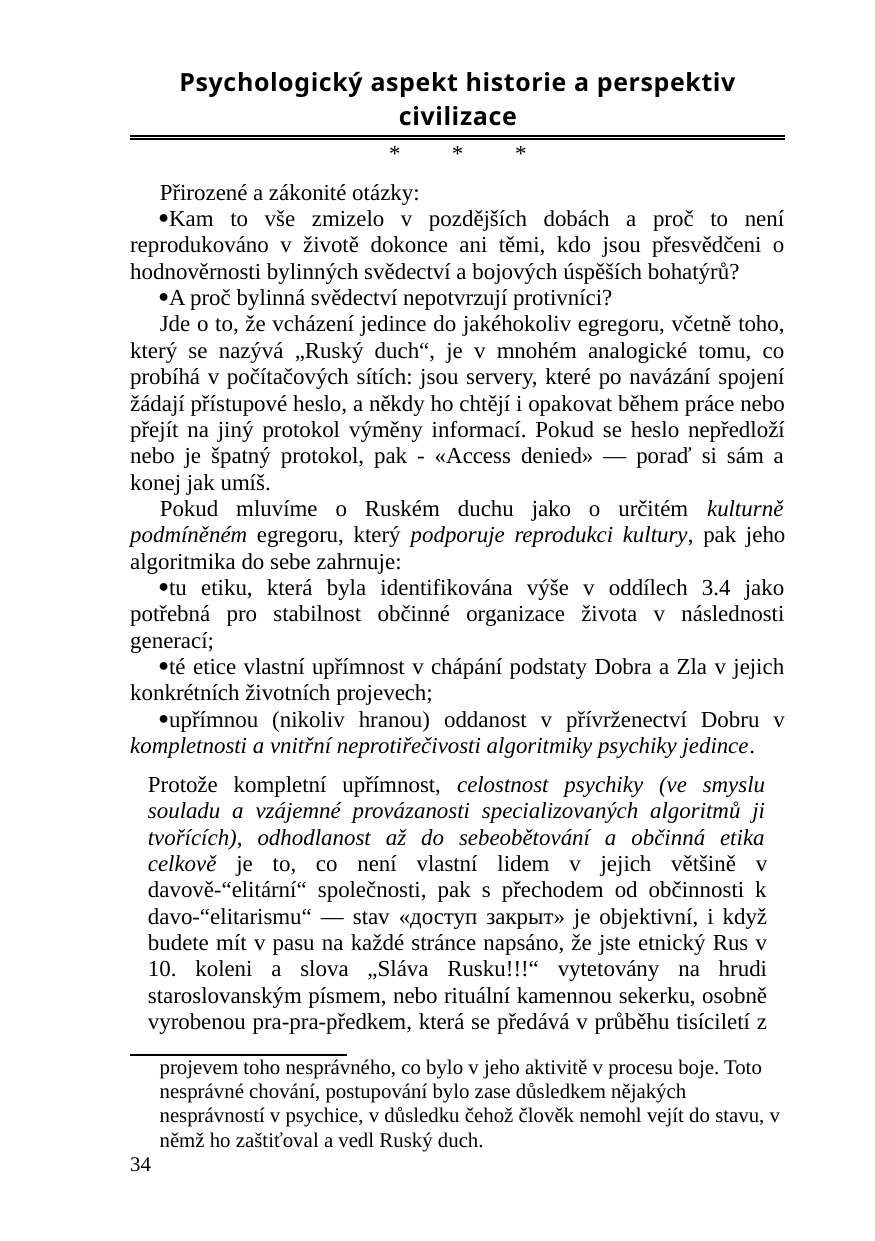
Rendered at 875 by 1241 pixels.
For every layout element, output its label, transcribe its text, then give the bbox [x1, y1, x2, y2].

text Pokud mluvíme o Ruském duchu jako o určitém kulturně podmíněném egregoru, který podporuje reprodukci kultury, pak jeho algoritmika do sebe zahrnuje: [130, 495, 785, 574]
text Jde o to, že vcházení jedince do jakéhokoliv egregoru, včetně toho, který se nazývá „Ruský duch“, je v mnohém analogické tomu, co probíhá v počítačových sítích: jsou servery, které po navázání spojení žádají přístupové heslo, a někdy ho chtějí i opakovat během práce nebo přejít na jiný protokol výměny informací. Pokud se heslo nepředloží nebo je špatný protokol, pak - «Access denied» — poraď si sám a konej jak umíš. [130, 311, 785, 495]
text * * * [130, 140, 785, 166]
list projevem toho nesprávného, co bylo v jeho aktivitě v procesu boje. Toto nesprávné chování, postupování bylo zase důsledkem nějakých nesprávností v psychice, v důsledku čehož člověk nemohl vejít do stavu, v němž ho zaštiťoval a vedl Ruský duch. [130, 1055, 785, 1152]
list té etice vlastní upřímnost v chápání podstaty Dobra a Zla v jejich konkrétních životních projevech; [130, 653, 785, 706]
list tu etiku, která byla identifikována výše v oddílech 3.4 jako potřebná pro stabilnost občinné organizace života v následnosti generací; [130, 574, 785, 653]
text Přirozené a zákonité otázky: [130, 179, 785, 205]
list Kam to vše zmizelo v pozdějších dobách a proč to není reprodukováno v životě dokonce ani těmi, kdo jsou přesvědčeni o hodnověrnosti bylinných svědectví a bojových úspěších bohatýrů? [130, 205, 785, 284]
text Protože kompletní upřímnost, celostnost psychiky (ve smyslu souladu a vzájemné provázanosti specializovaných algoritmů ji tvořících), odhodlanost až do sebeobětování a občinná etika celkově je to, co není vlastní lidem v jejich většině v davově-“elitární“ společnosti, pak s přechodem od občinnosti k davo-“elitarismu“ — stav «доступ закрыт» je objektivní, i když budete mít v pasu na každé stránce napsáno, že jste etnický Rus v 10. koleni a slova „Sláva Rusku!!!“ vytetovány na hrudi staroslovanským písmem, nebo rituální kamennou sekerku, osobně vyrobenou pra-pra-předkem, která se předává v průběhu tisíciletí z [148, 771, 768, 1034]
list A proč bylinná svědectví nepotvrzují protivníci? [130, 284, 785, 311]
list upřímnou (nikoliv hranou) oddanost v přívrženectví Dobru v kompletnosti a vnitřní neprotiřečivosti algoritmiky psychiky jedince. [130, 706, 785, 758]
